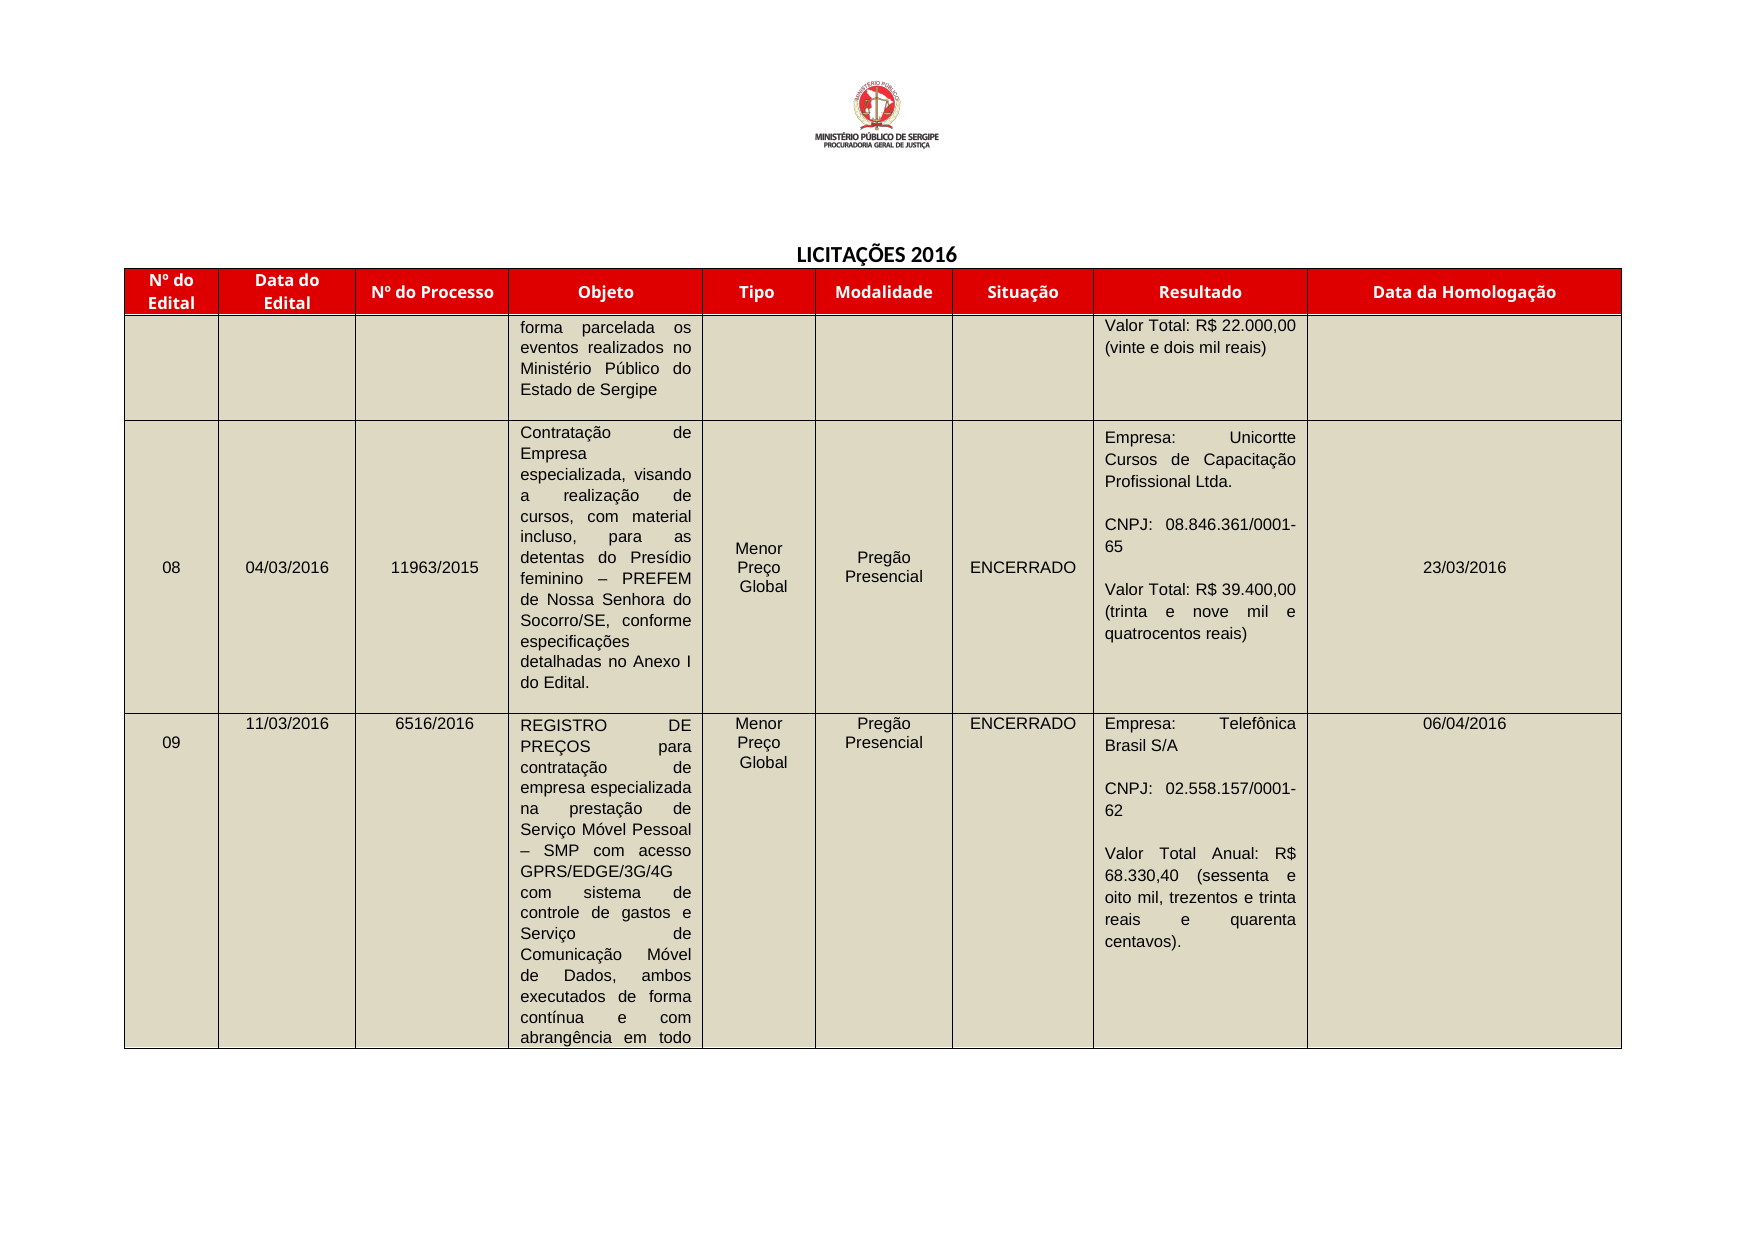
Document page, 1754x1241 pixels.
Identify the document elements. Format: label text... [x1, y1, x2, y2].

table_cell 04/03/2016 [219, 421, 355, 713]
table_cell 09 [125, 714, 218, 1047]
table_cell Pregão Presencial [816, 421, 952, 713]
table_cell Empresa: Telefônica Brasil S/A CNPJ: 02.558.157/0001-62 Valor Total Anual: R$ 68.330,40 (sessenta e oito mil, trezentos e trinta reais e quarenta centavos). [1094, 714, 1307, 1047]
table_header Data do Edital [219, 269, 355, 314]
table_cell ENCERRADO [953, 421, 1093, 713]
table_header Data da Homologação [1308, 269, 1621, 314]
table_cell 11963/2015 [356, 421, 508, 713]
table_cell forma parcelada os eventos realizados no Ministério Público do Estado de Sergipe [509, 316, 702, 420]
table_cell Contratação de Empresa especializada, visando a realização de cursos, com material incluso, para as detentas do Presídio feminino – PREFEM de Nossa Senhora do Socorro/SE, conforme especificações detalhadas no Anexo I do Edital. [509, 421, 702, 713]
table_header Tipo [703, 269, 815, 314]
table_cell ENCERRADO [953, 714, 1093, 1047]
table_cell 11/03/2016 [219, 714, 355, 1047]
table_cell Menor Preço Global [703, 421, 815, 713]
table_header Situação [953, 269, 1093, 314]
table_cell [953, 316, 1093, 420]
table_header Resultado [1094, 269, 1307, 314]
table_cell [356, 316, 508, 420]
table_cell Menor Preço Global [703, 714, 815, 1047]
table_header Objeto [509, 269, 702, 314]
table_cell [219, 316, 355, 420]
table_cell [703, 316, 815, 420]
table_cell 06/04/2016 [1308, 714, 1621, 1047]
table_cell 23/03/2016 [1308, 421, 1621, 713]
table_cell [816, 316, 952, 420]
table_header Modalidade [816, 269, 952, 314]
table_header Nº do Edital [125, 269, 218, 314]
table_header Nº do Processo [356, 269, 508, 314]
table_cell REGISTRO DE PREÇOS para contratação de empresa especializada na prestação de Serviço Móvel Pessoal – SMP com acesso GPRS/EDGE/3G/4G com sistema de controle de gastos e Serviço de Comunicação Móvel de Dados, ambos executados de forma contínua e com abrangência em todo [509, 714, 702, 1047]
table_cell [1308, 316, 1621, 420]
table_cell Valor Total: R$ 22.000,00 (vinte e dois mil reais) [1094, 316, 1307, 420]
picture [815, 81, 939, 149]
table_cell [125, 316, 218, 420]
table_cell 6516/2016 [356, 714, 508, 1047]
table_cell Pregão Presencial [816, 714, 952, 1047]
table_cell 08 [125, 421, 218, 713]
table_cell Empresa: Unicortte Cursos de Capacitação Profissional Ltda. CNPJ: 08.846.361/0001-65 Valor Total: R$ 39.400,00 (trinta e nove mil e quatrocentos reais) [1094, 421, 1307, 713]
